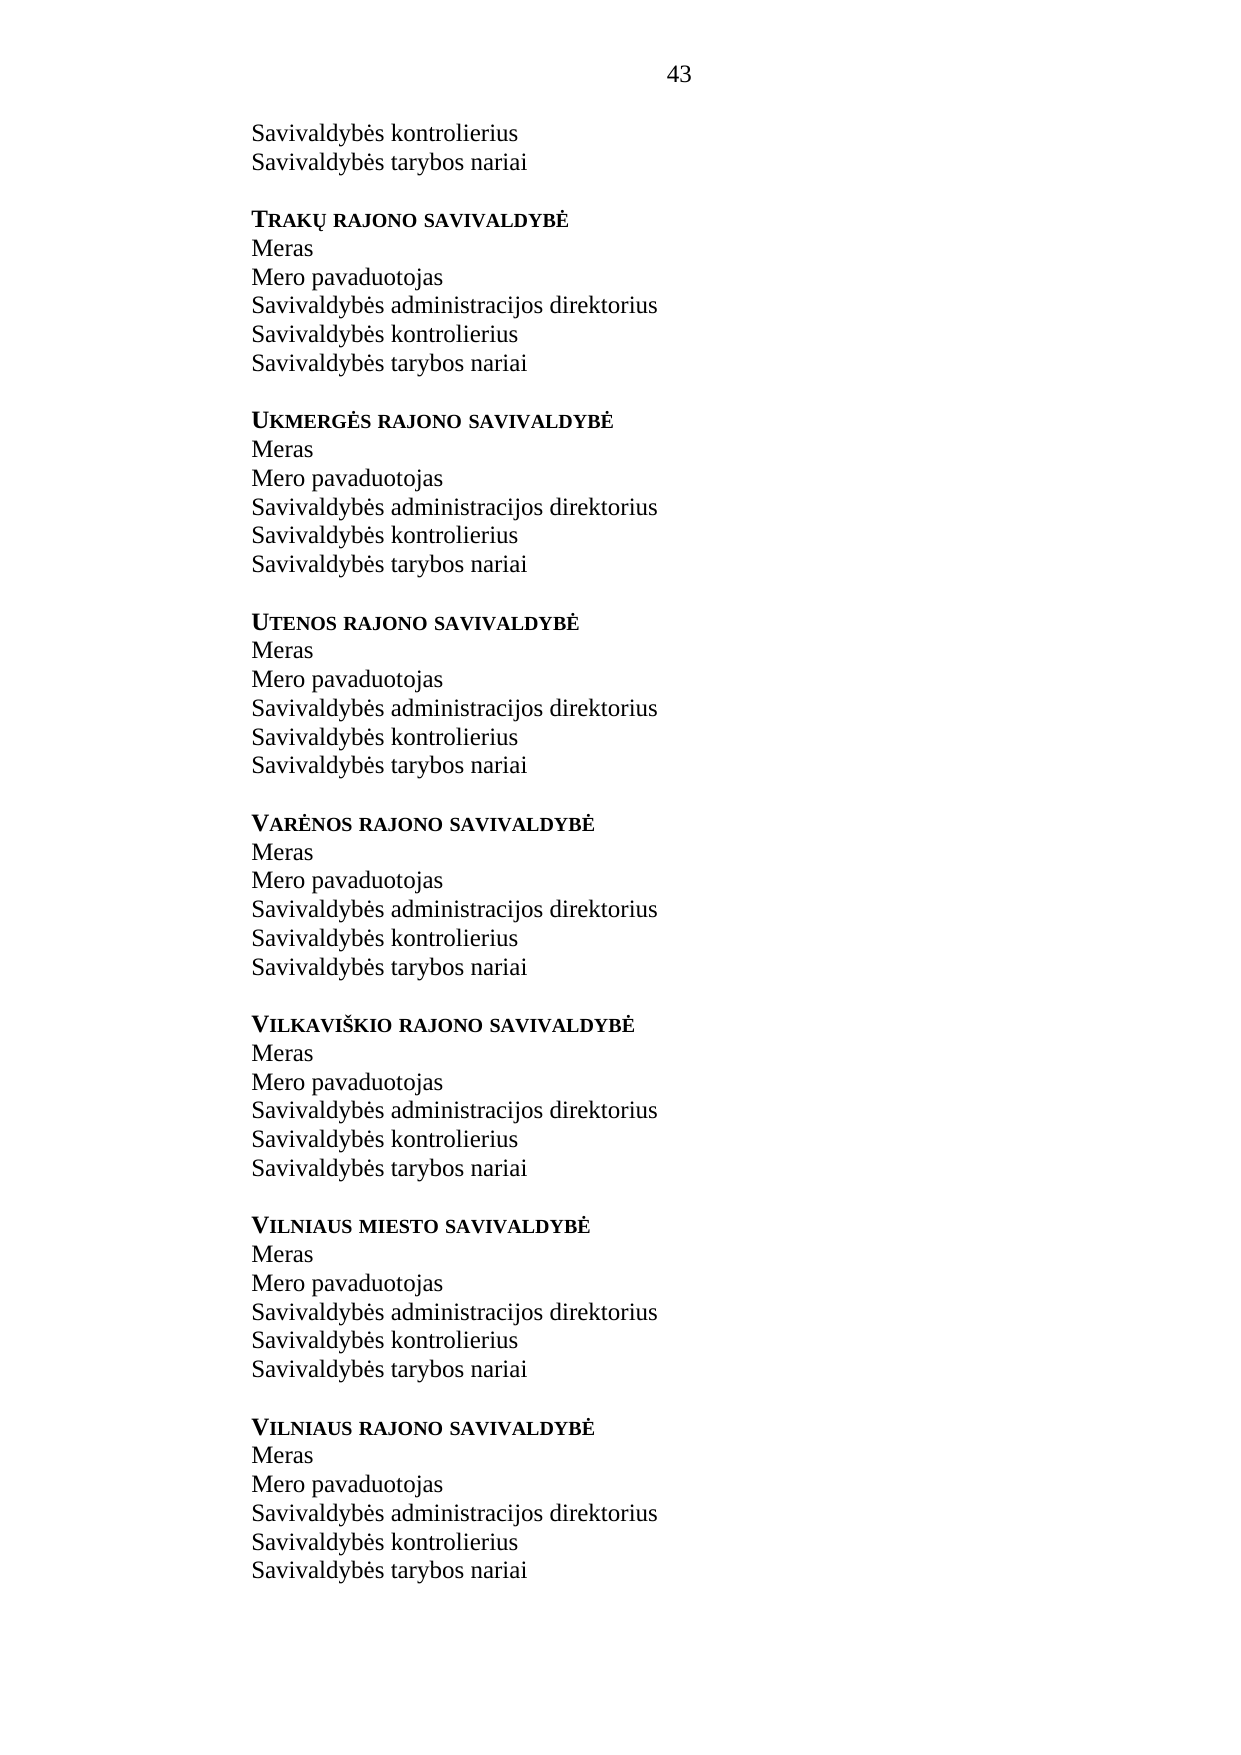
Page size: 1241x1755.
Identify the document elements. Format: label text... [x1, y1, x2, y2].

text Savivaldybės administracijos direktorius [177, 291, 1181, 319]
text Mero pavaduotojas [177, 262, 1181, 291]
text Savivaldybės kontrolierius [177, 1527, 1181, 1556]
text Savivaldybės administracijos direktorius [177, 492, 1181, 521]
text Savivaldybės kontrolierius [177, 1326, 1181, 1354]
text Savivaldybės tarybos nariai [177, 952, 1181, 981]
text Meras [177, 1038, 1181, 1067]
text Meras [177, 1441, 1181, 1469]
text Savivaldybės kontrolierius [177, 319, 1181, 348]
text Vilniaus miesto savivaldybė [177, 1211, 1181, 1239]
text Savivaldybės kontrolierius [177, 722, 1181, 751]
text Savivaldybės administracijos direktorius [177, 894, 1181, 923]
text Savivaldybės tarybos nariai [177, 751, 1181, 779]
text Savivaldybės kontrolierius [177, 521, 1181, 549]
text Vilkaviškio rajono savivaldybė [177, 1009, 1181, 1038]
text Savivaldybės tarybos nariai [177, 1556, 1181, 1584]
text Meras [177, 1239, 1181, 1268]
text Mero pavaduotojas [177, 1268, 1181, 1297]
text Meras [177, 434, 1181, 463]
text Meras [177, 636, 1181, 664]
text Mero pavaduotojas [177, 463, 1181, 492]
text Meras [177, 837, 1181, 866]
text Savivaldybės tarybos nariai [177, 147, 1181, 176]
text Savivaldybės tarybos nariai [177, 549, 1181, 578]
text Savivaldybės administracijos direktorius [177, 1297, 1181, 1326]
text Savivaldybės tarybos nariai [177, 1153, 1181, 1182]
text Mero pavaduotojas [177, 866, 1181, 894]
text Trakų rajono savivaldybė [177, 204, 1181, 233]
text Mero pavaduotojas [177, 664, 1181, 693]
text Utenos rajono savivaldybė [177, 607, 1181, 636]
text Meras [177, 233, 1181, 262]
text Mero pavaduotojas [177, 1067, 1181, 1096]
text Savivaldybės tarybos nariai [177, 348, 1181, 377]
text Savivaldybės kontrolierius [177, 118, 1181, 147]
text Vilniaus rajono savivaldybė [177, 1412, 1181, 1441]
text Ukmergės rajono savivaldybė [177, 406, 1181, 434]
text Savivaldybės tarybos nariai [177, 1354, 1181, 1383]
text Savivaldybės kontrolierius [177, 923, 1181, 952]
text Savivaldybės administracijos direktorius [177, 1096, 1181, 1124]
text Savivaldybės administracijos direktorius [177, 1498, 1181, 1527]
text Varėnos rajono savivaldybė [177, 808, 1181, 837]
text Savivaldybės administracijos direktorius [177, 693, 1181, 722]
text Mero pavaduotojas [177, 1469, 1181, 1498]
text Savivaldybės kontrolierius [177, 1124, 1181, 1153]
